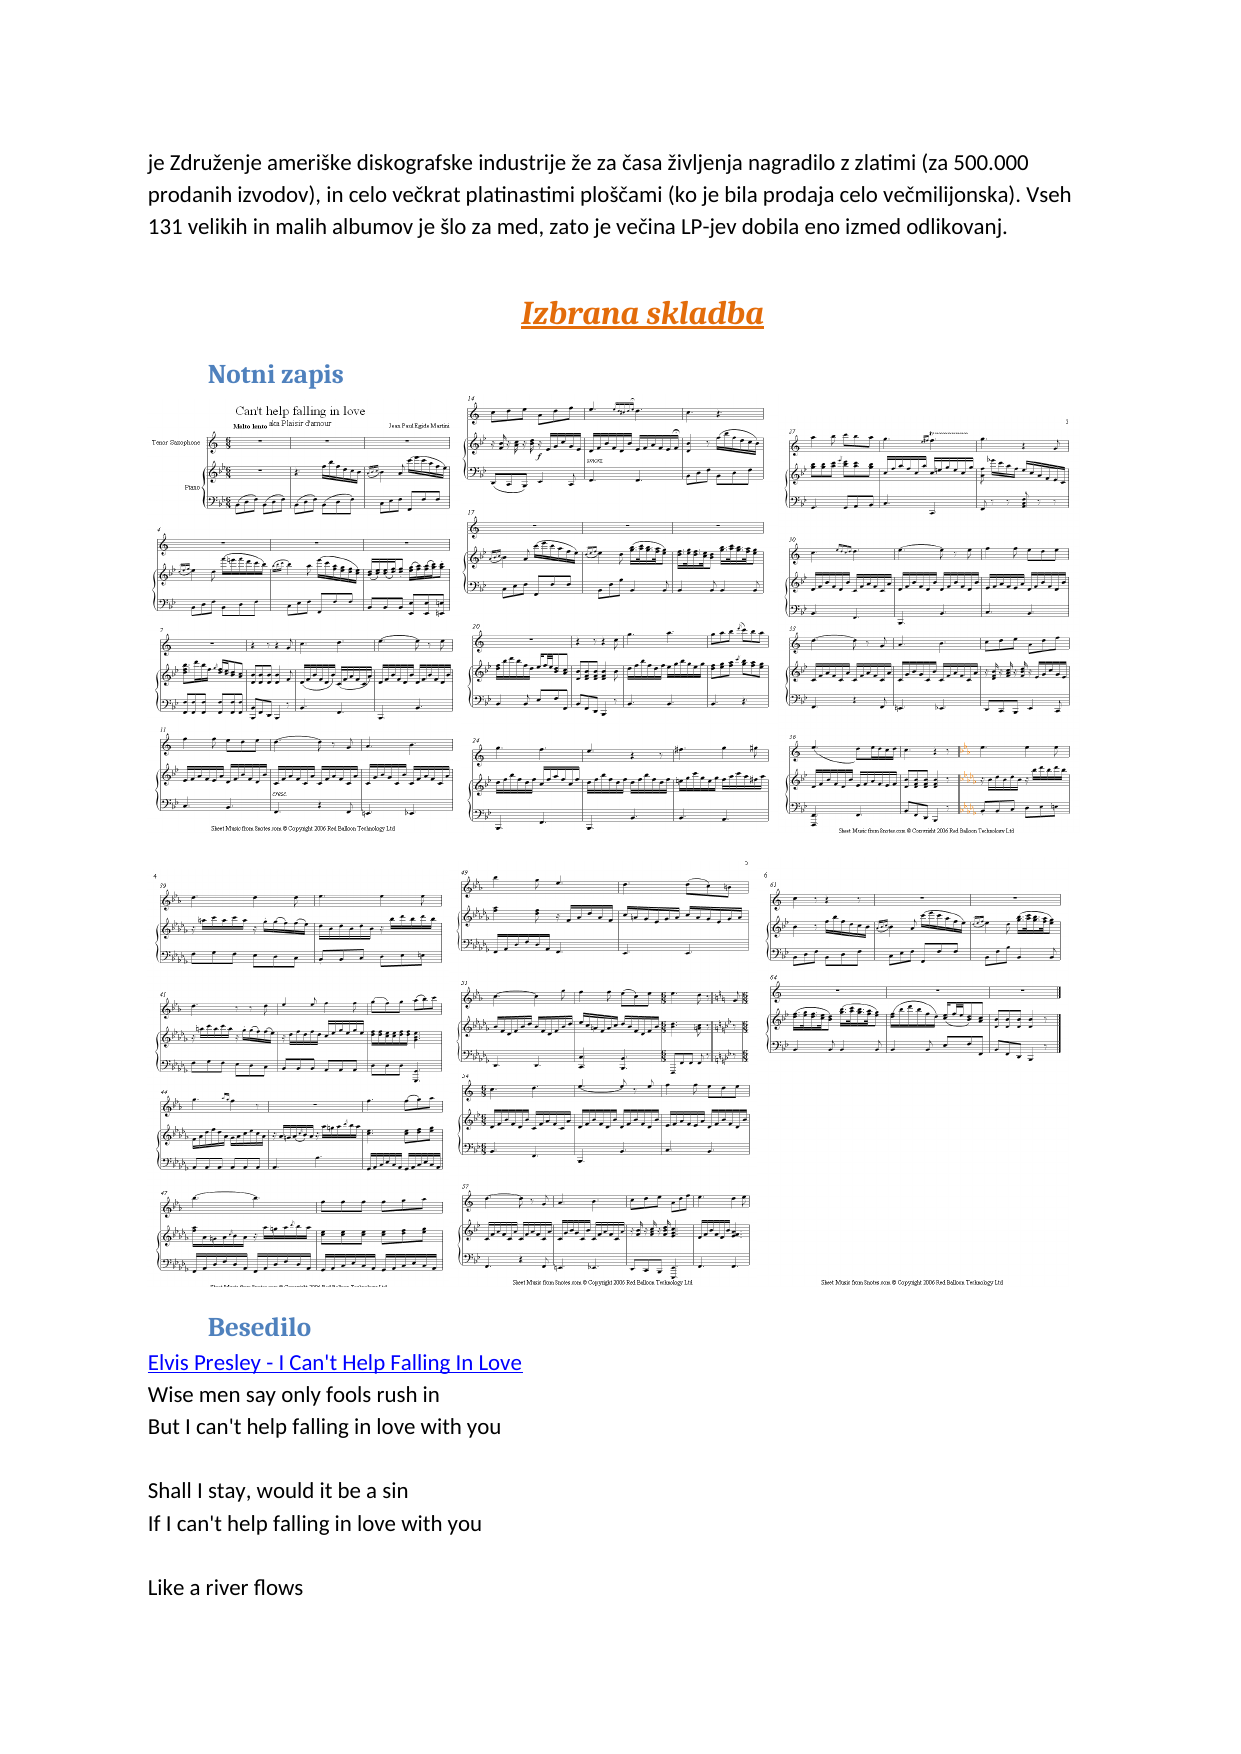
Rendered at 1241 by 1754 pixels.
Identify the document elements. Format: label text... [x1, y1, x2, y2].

subtitle Notni zapis [208, 359, 1093, 390]
text Elvis Presley - I Can't Help Falling In Love Wise men say only fools rush in But I can't help falling in love with you Shall I stay, would it be a sin If I can't help falling in love with you Like a river flows [148, 1348, 1093, 1601]
subtitle Izbrana skladba [193, 294, 1093, 332]
picture [147, 394, 1080, 833]
picture [147, 857, 1069, 1287]
subtitle Besedilo [208, 1312, 1093, 1343]
text je Združenje ameriške diskografske industrije že za časa življenja nagradilo z zlatimi (za 500.000 prodanih izvodov), in celo večkrat platinastimi ploščami (ko je bila prodaja celo večmilijonska). Vseh 131 velikih in malih albumov je šlo za med, zato je večina LP-jev dobila eno izmed odlikovanj. [148, 148, 1093, 240]
